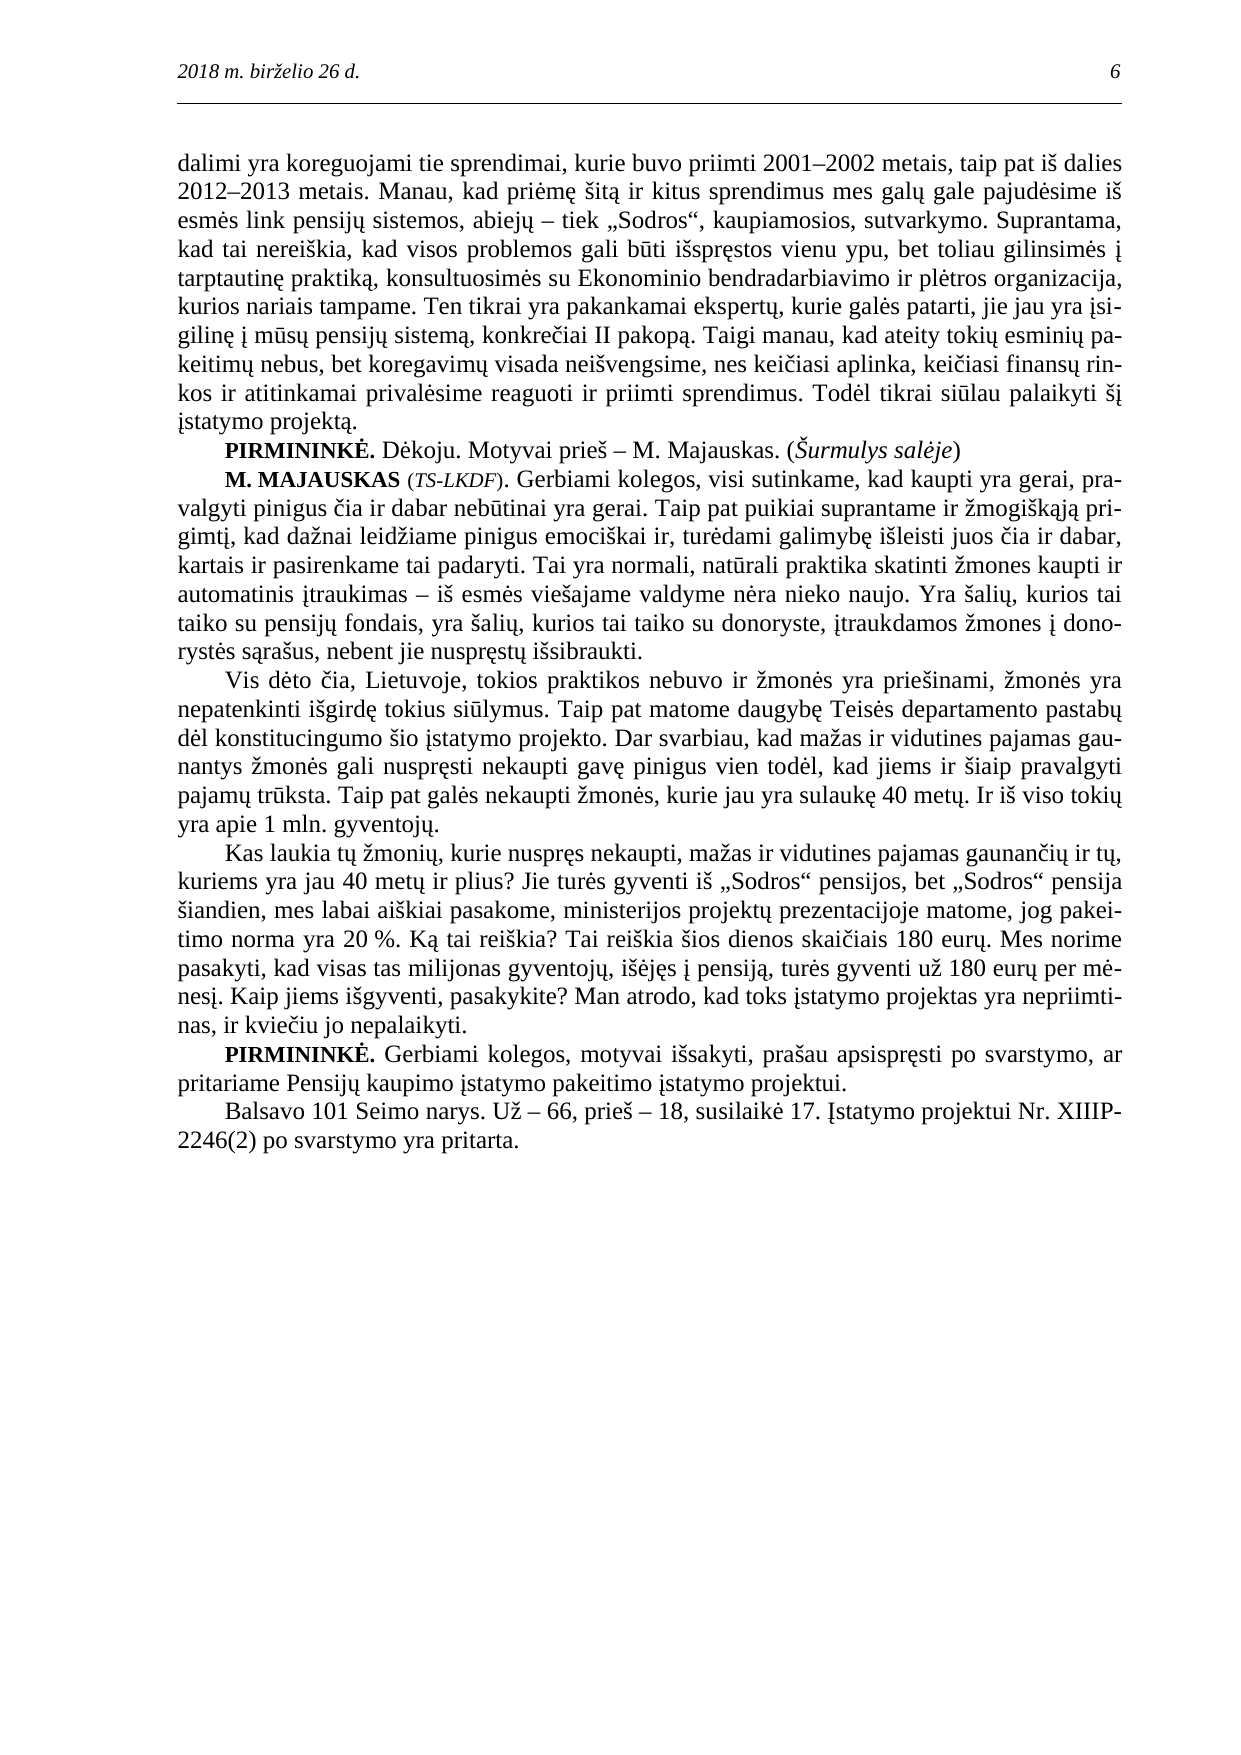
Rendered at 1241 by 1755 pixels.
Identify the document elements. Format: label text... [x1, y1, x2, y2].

text Kas lau­kia tų žmo­nių, ku­rie nu­spręs ne­kaup­ti, ma­žas ir vi­du­ti­nes pa­ja­mas gau­nan­čių ir tų, ku­riems yra jau 40 me­tų ir plius? Jie tu­rės gy­ven­ti iš „Sod­ros“ pen­si­jos, bet „Sod­ros“ pen­si­ja šian­dien, mes la­bai aiš­kiai pa­sa­ko­me, mi­nis­te­ri­jos pro­jek­tų pre­zen­ta­ci­jo­je ma­to­me, jog pa­kei­ti­mo nor­ma yra 20 %. Ką tai reiš­kia? Tai reiš­kia šios die­nos skai­čiais 180 eu­rų. Mes no­ri­me pa­sa­ky­ti, kad vi­sas tas mi­li­jo­nas gy­ven­to­jų, iš­ėjęs į pen­si­ją, tu­rės gy­ven­ti už 180 eu­rų per mė­ne­sį. Kaip jiems iš­gy­ven­ti, pa­sa­ky­ki­te? Man at­ro­do, kad toks įsta­ty­mo pro­jek­tas yra ne­pri­im­ti­nas, ir kvie­čiu jo ne­pa­lai­ky­ti. [177, 838, 1122, 1039]
text da­li­mi yra ko­re­guo­ja­mi tie spren­di­mai, ku­rie bu­vo pri­im­ti 2001–2002 me­tais, taip pat iš da­lies 2012–2013 me­tais. Ma­nau, kad pri­ėmę ši­tą ir ki­tus spren­di­mus mes ga­lų ga­le pa­ju­dė­si­me iš es­mės link pen­si­jų sis­te­mos, abie­jų – tiek „Sod­ros“, kau­pia­mo­sios, su­tvar­ky­mo. Su­pran­ta­ma, kad tai ne­reiš­kia, kad vi­sos pro­ble­mos ga­li bū­ti iš­spręs­tos vie­nu ypu, bet to­liau gi­lin­si­mės į tarp­tau­ti­nę prak­ti­ką, kon­sul­tuo­si­mės su Eko­no­mi­nio ben­dra­dar­bia­vi­mo ir plėt­ros or­ga­ni­za­ci­ja, ku­rios na­riais tam­pa­me. Ten tik­rai yra pa­kan­ka­mai eks­per­tų, ku­rie ga­lės pa­tar­ti, jie jau yra įsi­gi­li­nę į mū­sų pen­si­jų sis­te­mą, kon­kre­čiai II pa­ko­pą. Tai­gi ma­nau, kad at­ei­ty to­kių es­mi­nių pa­kei­ti­mų ne­bus, bet ko­re­ga­vi­mų vi­sa­da ne­iš­veng­si­me, nes kei­čia­si ap­lin­ka, kei­čia­si fi­nan­sų rin­kos ir ati­tin­ka­mai pri­va­lė­si­me re­a­guo­ti ir pri­im­ti spren­di­mus. To­dėl tik­rai siū­lau pa­lai­ky­ti šį įsta­ty­mo pro­jek­tą. [177, 148, 1122, 435]
text Vis dė­to čia, Lie­tu­vo­je, to­kios prak­ti­kos ne­bu­vo ir žmo­nės yra prie­ši­na­mi, žmo­nės yra ne­pa­ten­kin­ti iš­gir­dę to­kius siū­ly­mus. Taip pat ma­to­me dau­gy­bę Tei­sės de­par­ta­men­to pa­sta­bų dėl kon­sti­tu­cin­gu­mo šio įsta­ty­mo pro­jek­to. Dar svar­biau, kad ma­žas ir vi­du­ti­nes pa­ja­mas gau­nan­tys žmo­nės ga­li nu­spręs­ti ne­kaup­ti ga­vę pi­ni­gus vien to­dėl, kad jiems ir šiaip pra­val­gy­ti pa­ja­mų trūks­ta. Taip pat ga­lės ne­kaup­ti žmo­nės, ku­rie jau yra su­lau­kę 40 me­tų. Ir iš vi­so to­kių yra apie 1 mln. gy­ven­to­jų. [177, 665, 1122, 838]
text PIRMININKĖ. Ger­bia­mi ko­le­gos, mo­ty­vai iš­sa­ky­ti, pra­šau ap­si­spręs­ti po svars­ty­mo, ar pri­ta­ria­me Pen­si­jų kau­pi­mo įsta­ty­mo pa­kei­ti­mo įsta­ty­mo pro­jek­tui. [177, 1039, 1122, 1096]
text Bal­sa­vo 101 Sei­mo na­rys. Už – 66, prieš – 18, su­si­lai­kė 17. Įsta­ty­mo pro­jek­tui Nr. XIIIP-2246(2) po svars­ty­mo yra pri­tar­ta. [177, 1096, 1122, 1154]
text M. MAJAUSKAS (TS-LKDF). Ger­bia­mi ko­le­gos, vi­si su­tin­ka­me, kad kaup­ti yra ge­rai, pra­val­gy­ti pi­ni­gus čia ir da­bar ne­bū­ti­nai yra ge­rai. Taip pat pui­kiai su­pran­ta­me ir žmo­giš­ką­ją pri­gim­tį, kad daž­nai lei­džia­me pi­ni­gus emo­ciš­kai ir, tu­rė­da­mi ga­li­my­bę iš­leis­ti juos čia ir da­bar, kar­tais ir pa­si­ren­ka­me tai pa­da­ry­ti. Tai yra nor­ma­li, na­tū­ra­li prak­ti­ka ska­tin­ti žmo­nes kaup­ti ir au­to­ma­ti­nis įtrau­ki­mas – iš es­mės vie­ša­ja­me val­dy­me nė­ra nie­ko nau­jo. Yra ša­lių, ku­rios tai tai­ko su pen­si­jų fon­dais, yra ša­lių, ku­rios tai tai­ko su do­no­rys­te, įtrauk­da­mos žmo­nes į do­no­rys­tės są­ra­šus, ne­bent jie nu­spręs­tų iš­si­brauk­ti. [177, 464, 1122, 665]
text PIRMININKĖ. Dė­ko­ju. Mo­ty­vai prieš – M. Ma­jaus­kas. (Šur­mu­lys sa­lė­je) [177, 435, 1122, 464]
